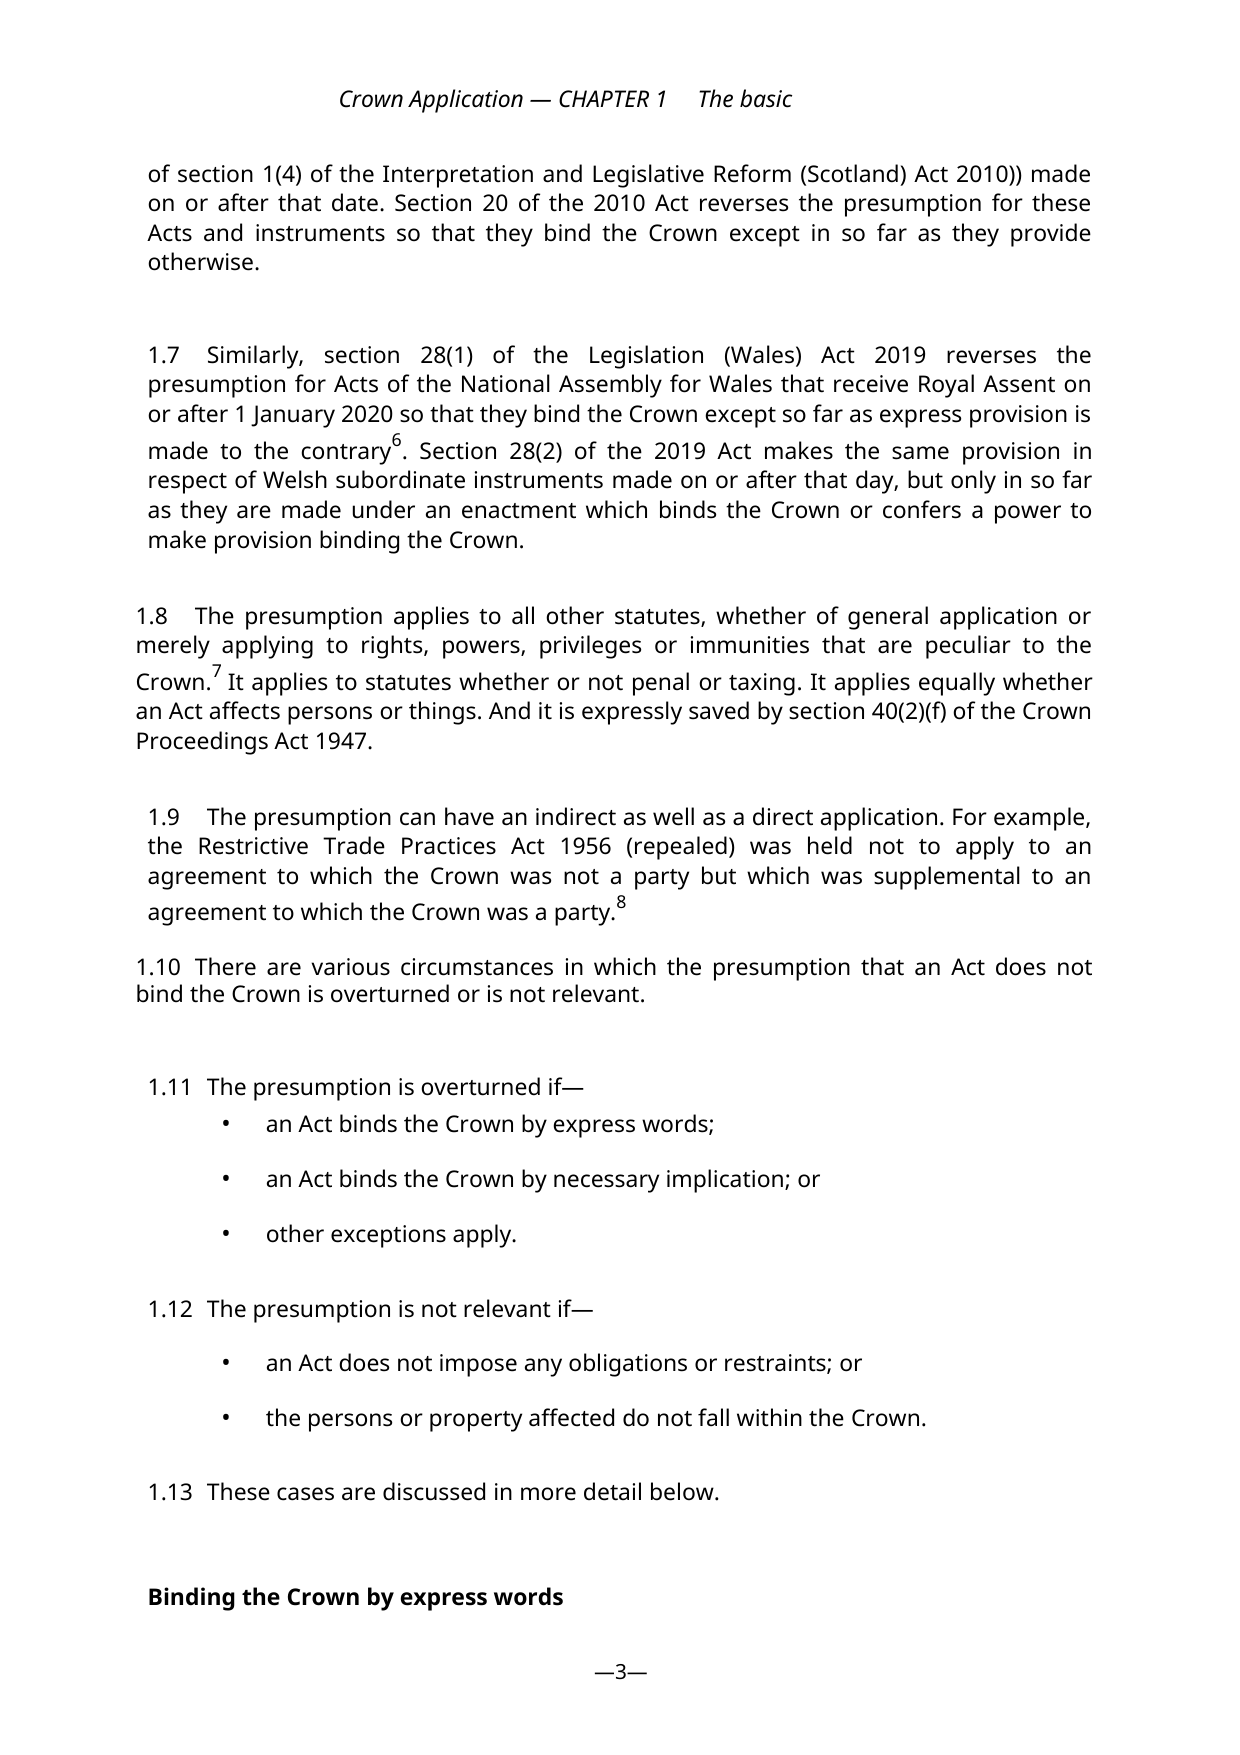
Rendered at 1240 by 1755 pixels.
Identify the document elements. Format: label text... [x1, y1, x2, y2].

list These cases are discussed in more detail below. [147, 1476, 1104, 1507]
list an Act binds the Crown by necessary implication; or [221, 1161, 1104, 1195]
list The presumption can have an indirect as well as a direct application. For example, the Restrictive Trade Practices Act 1956 (repealed) was held not to apply to an agreement to which the Crown was not a party but which was supplemental to an agreement to which the Crown was a party.8 [147, 802, 1093, 927]
list The presumption is overturned if— [147, 1070, 1104, 1102]
list The presumption applies to all other statutes, whether of general application or merely applying to rights, powers, privileges or immunities that are peculiar to the Crown.7 It applies to statutes whether or not penal or taxing. It applies equally whether an Act affects persons or things. And it is expressly saved by section 40(2)(f) of the Crown Proceedings Act 1947. [135, 601, 1093, 756]
list an Act does not impose any obligations or restraints; or [221, 1345, 1104, 1379]
list an Act binds the Crown by express words; [221, 1106, 1104, 1140]
list There are various circumstances in which the presumption that an Act does not bind the Crown is overturned or is not relevant. [135, 954, 1093, 1008]
text of section 1(4) of the Interpretation and Legislative Reform (Scotland) Act 2010)) made on or after that date. Section 20 of the 2010 Act reverses the presumption for these Acts and instruments so that they bind the Crown except in so far as they provide otherwise. [147, 159, 1093, 277]
subtitle Binding the Crown by express words [147, 1580, 1104, 1612]
list other exceptions apply. [221, 1216, 1104, 1250]
list the persons or property affected do not fall within the Crown. [221, 1400, 1104, 1434]
list Similarly, section 28(1) of the Legislation (Wales) Act 2019 reverses the presumption for Acts of the National Assembly for Wales that receive Royal Assent on or after 1 January 2020 so that they bind the Crown except so far as express provision is made to the contrary6. Section 28(2) of the 2019 Act makes the same provision in respect of Welsh subordinate instruments made on or after that day, but only in so far as they are made under an enactment which binds the Crown or confers a power to make provision binding the Crown. [147, 340, 1093, 555]
list The presumption is not relevant if— [147, 1292, 1104, 1324]
